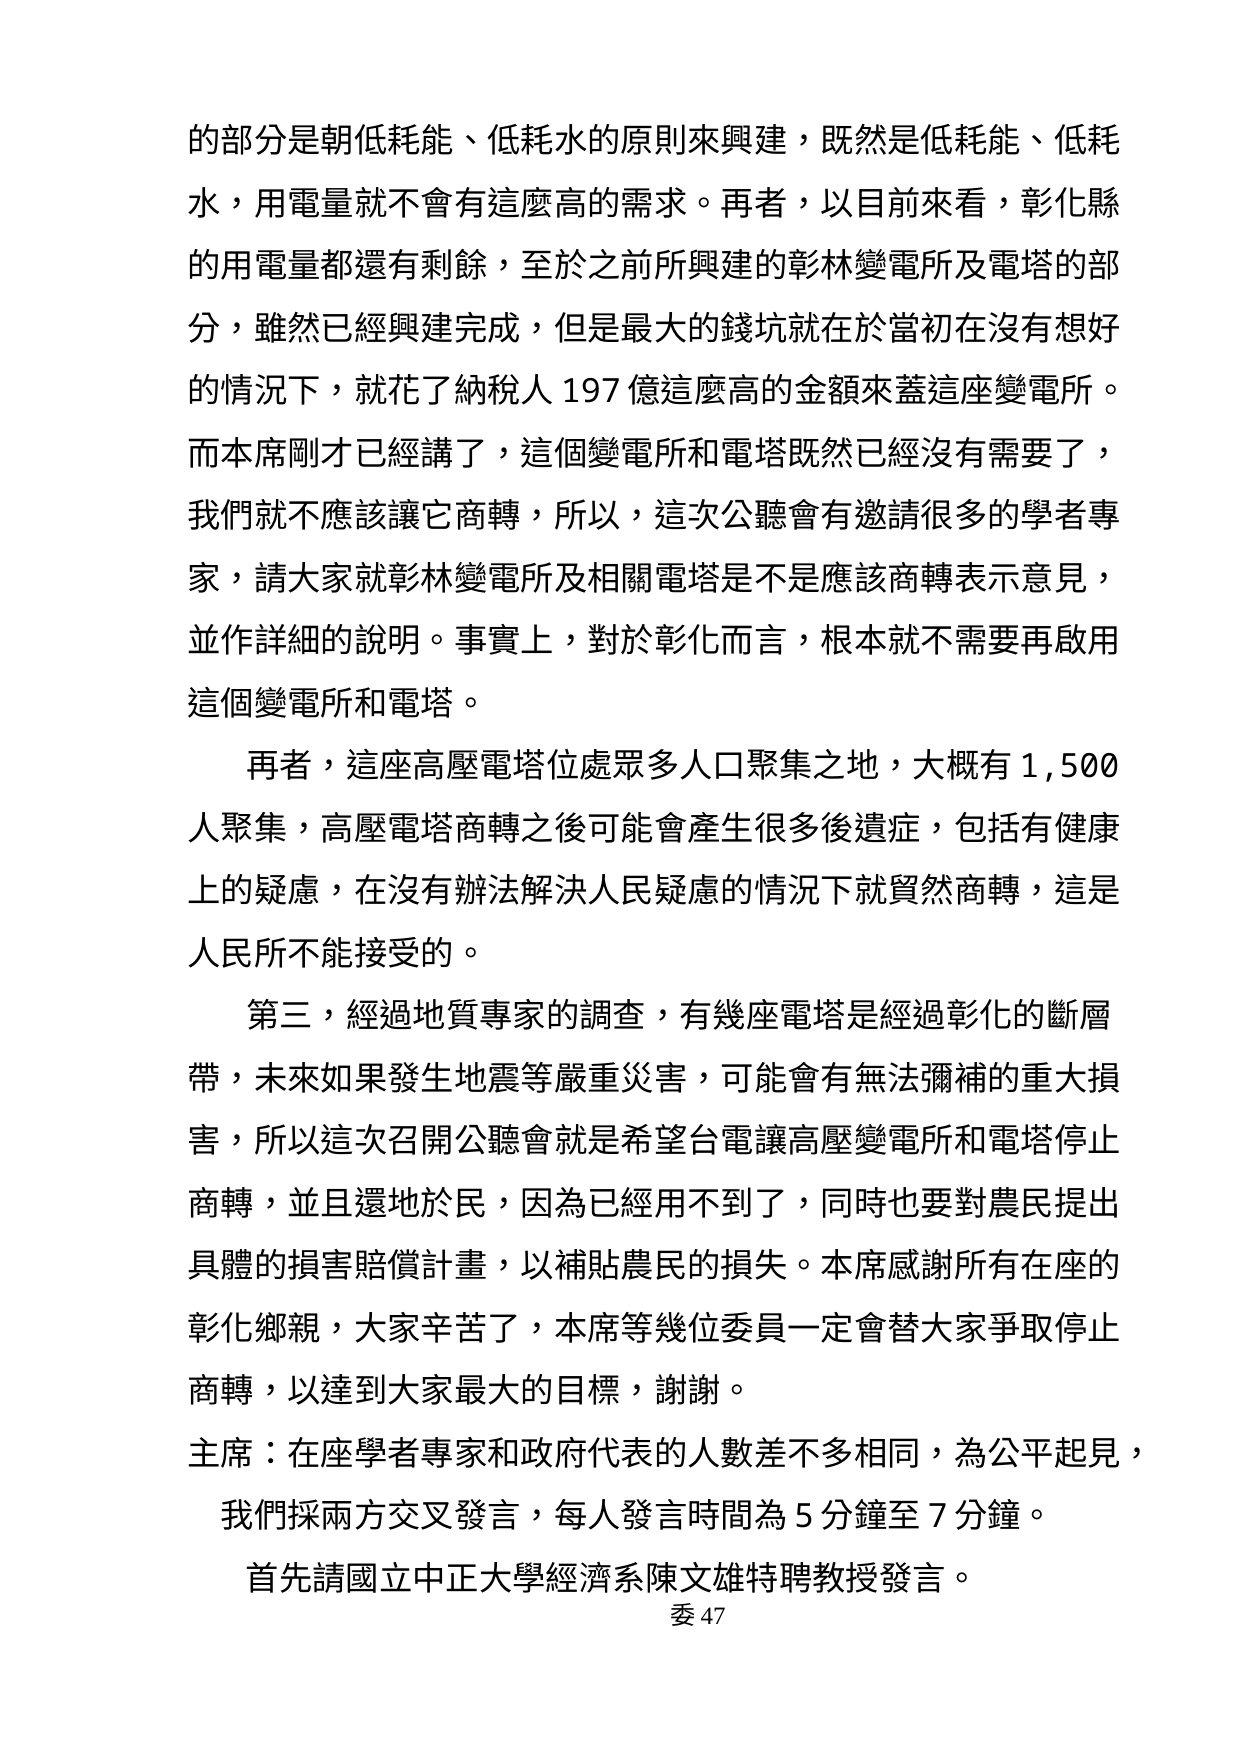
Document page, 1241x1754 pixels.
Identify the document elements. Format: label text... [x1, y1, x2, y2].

text 首先請國立中正大學經濟系陳文雄特聘教授發言。 [212, 1534, 1131, 1596]
text 第三，經過地質專家的調查，有幾座電塔是經過彰化的斷層帶，未來如果發生地震等嚴重災害，可能會有無法彌補的重大損害，所以這次召開公聽會就是希望台電讓高壓變電所和電塔停止商轉，並且還地於民，因為已經用不到了，同時也要對農民提出具體的損害賠償計畫，以補貼農民的損失。本席感謝所有在座的彰化鄉親，大家辛苦了，本席等幾位委員一定會替大家爭取停止商轉，以達到大家最大的目標，謝謝。 [187, 971, 1131, 1409]
text 再者，這座高壓電塔位處眾多人口聚集之地，大概有1,500人聚集，高壓電塔商轉之後可能會產生很多後遺症，包括有健康上的疑慮，在沒有辦法解決人民疑慮的情況下就貿然商轉，這是人民所不能接受的。 [187, 721, 1131, 971]
text 主席：在座學者專家和政府代表的人數差不多相同，為公平起見，我們採兩方交叉發言，每人發言時間為5分鐘至7分鐘。 [187, 1409, 1131, 1534]
text 首先感謝今天的代理主席許委員，許委員是台聯黨團的總召，因為高志鵬委員外出尚未回來，怕各位鄉親枯等太久，所以商請許總召先代理今天的主席，非常感謝總召伸出援手。其次，也非常感謝魏明谷委員替大家安排這次公聽會。大家都知道，台電彰林高壓變電所及高壓電塔對民眾的影響非常大，當初興建高壓變電所及高壓輸電鐵塔最主要的目的之一就是要供應國光石化設廠所需；剛才魏明谷委員也講得很清楚，關於國光石化一案，後來馬英九先生已經確定不在彰化縣設廠。至於中科二林園區部分，最近行政院院長、國科會朱主委和相關單位都確定了，未來中科的部分是朝低耗能、低耗水的原則來興建，既然是低耗能、低耗水，用電量就不會有這麼高的需求。再者，以目前來看，彰化縣的用電量都還有剩餘，至於之前所興建的彰林變電所及電塔的部分，雖然已經興建完成，但是最大的錢坑就在於當初在沒有想好的情況下，就花了納稅人197億這麼高的金額來蓋這座變電所。而本席剛才已經講了，這個變電所和電塔既然已經沒有需要了，我們就不應該讓它商轉，所以，這次公聽會有邀請很多的學者專家，請大家就彰林變電所及相關電塔是不是應該商轉表示意見，並作詳細的說明。事實上，對於彰化而言，根本就不需要再啟用這個變電所和電塔。 [187, 96, 1131, 721]
